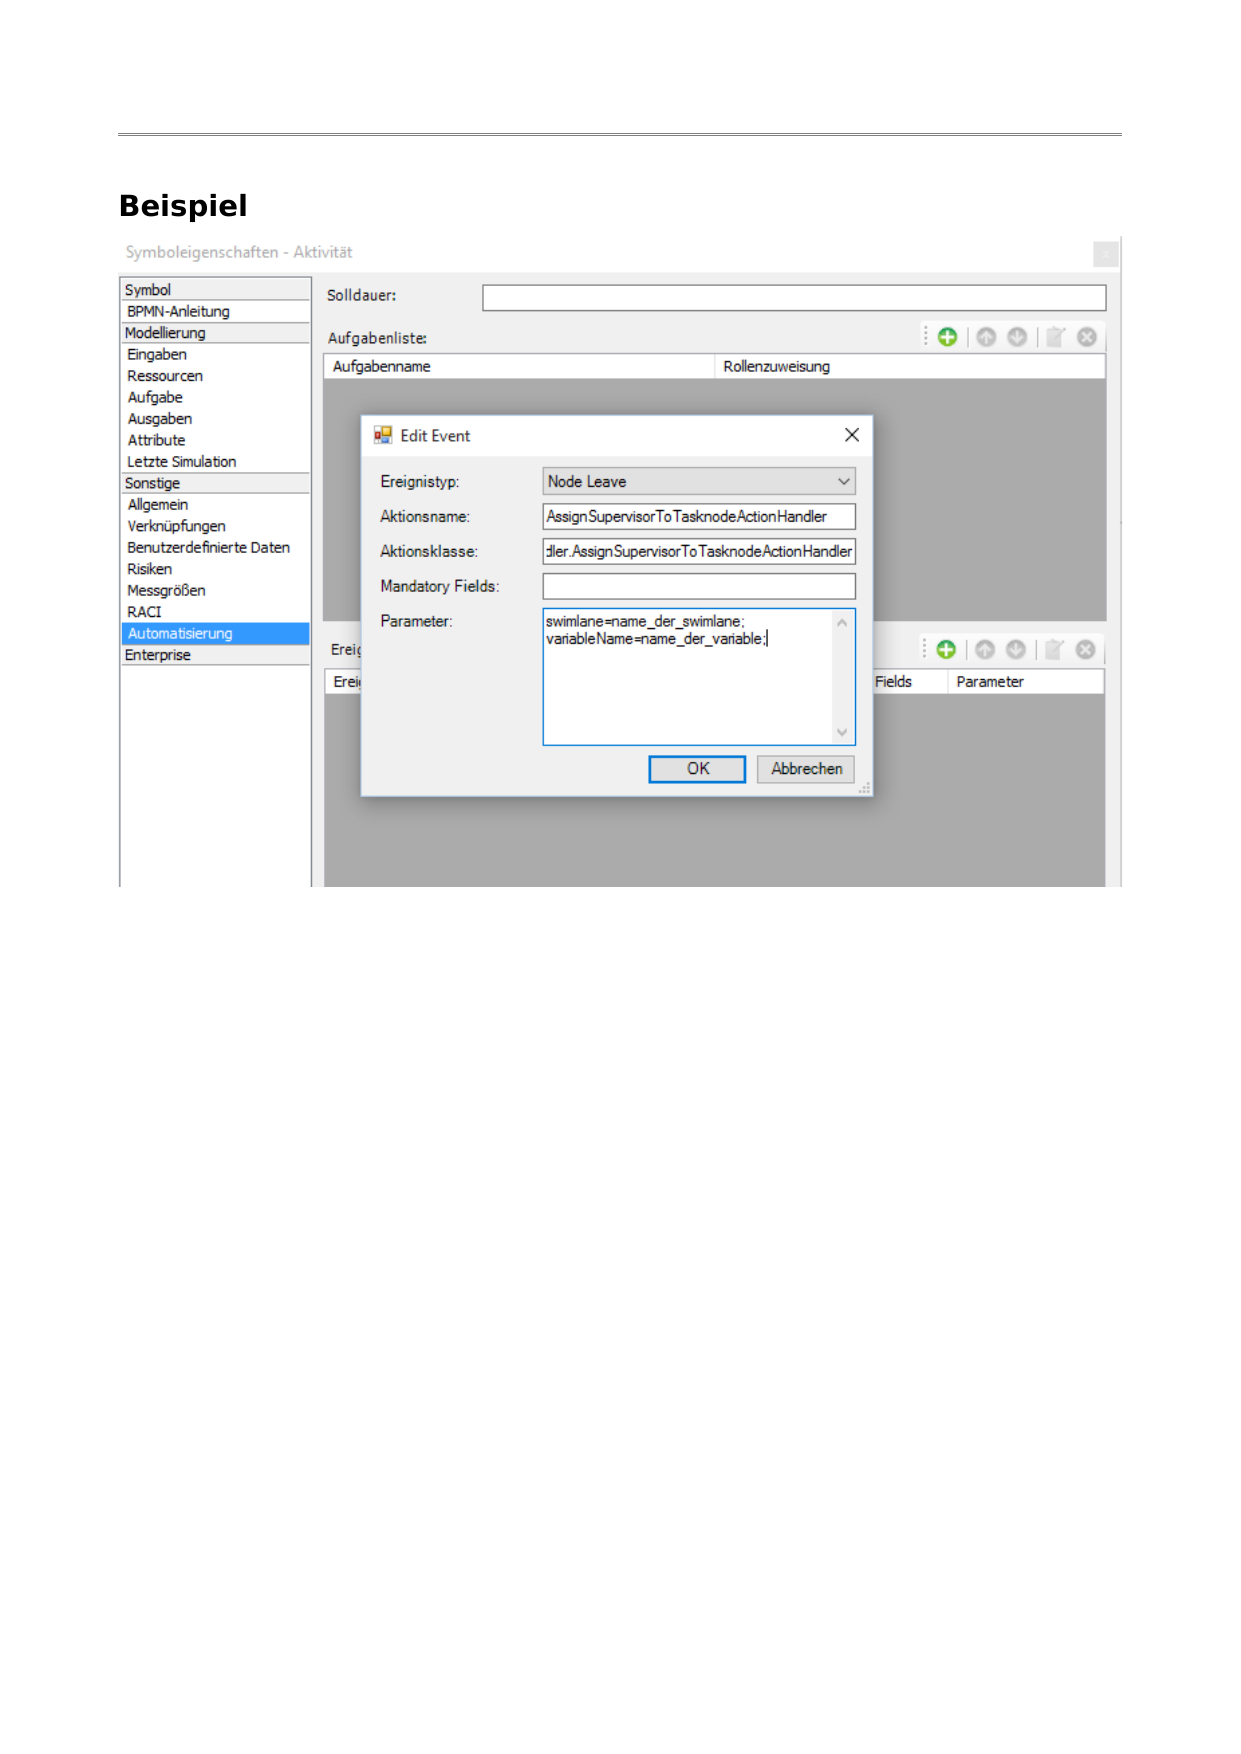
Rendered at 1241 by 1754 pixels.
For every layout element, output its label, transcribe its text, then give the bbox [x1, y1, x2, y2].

subtitle Beispiel [118, 189, 1122, 223]
picture [118, 236, 1123, 887]
